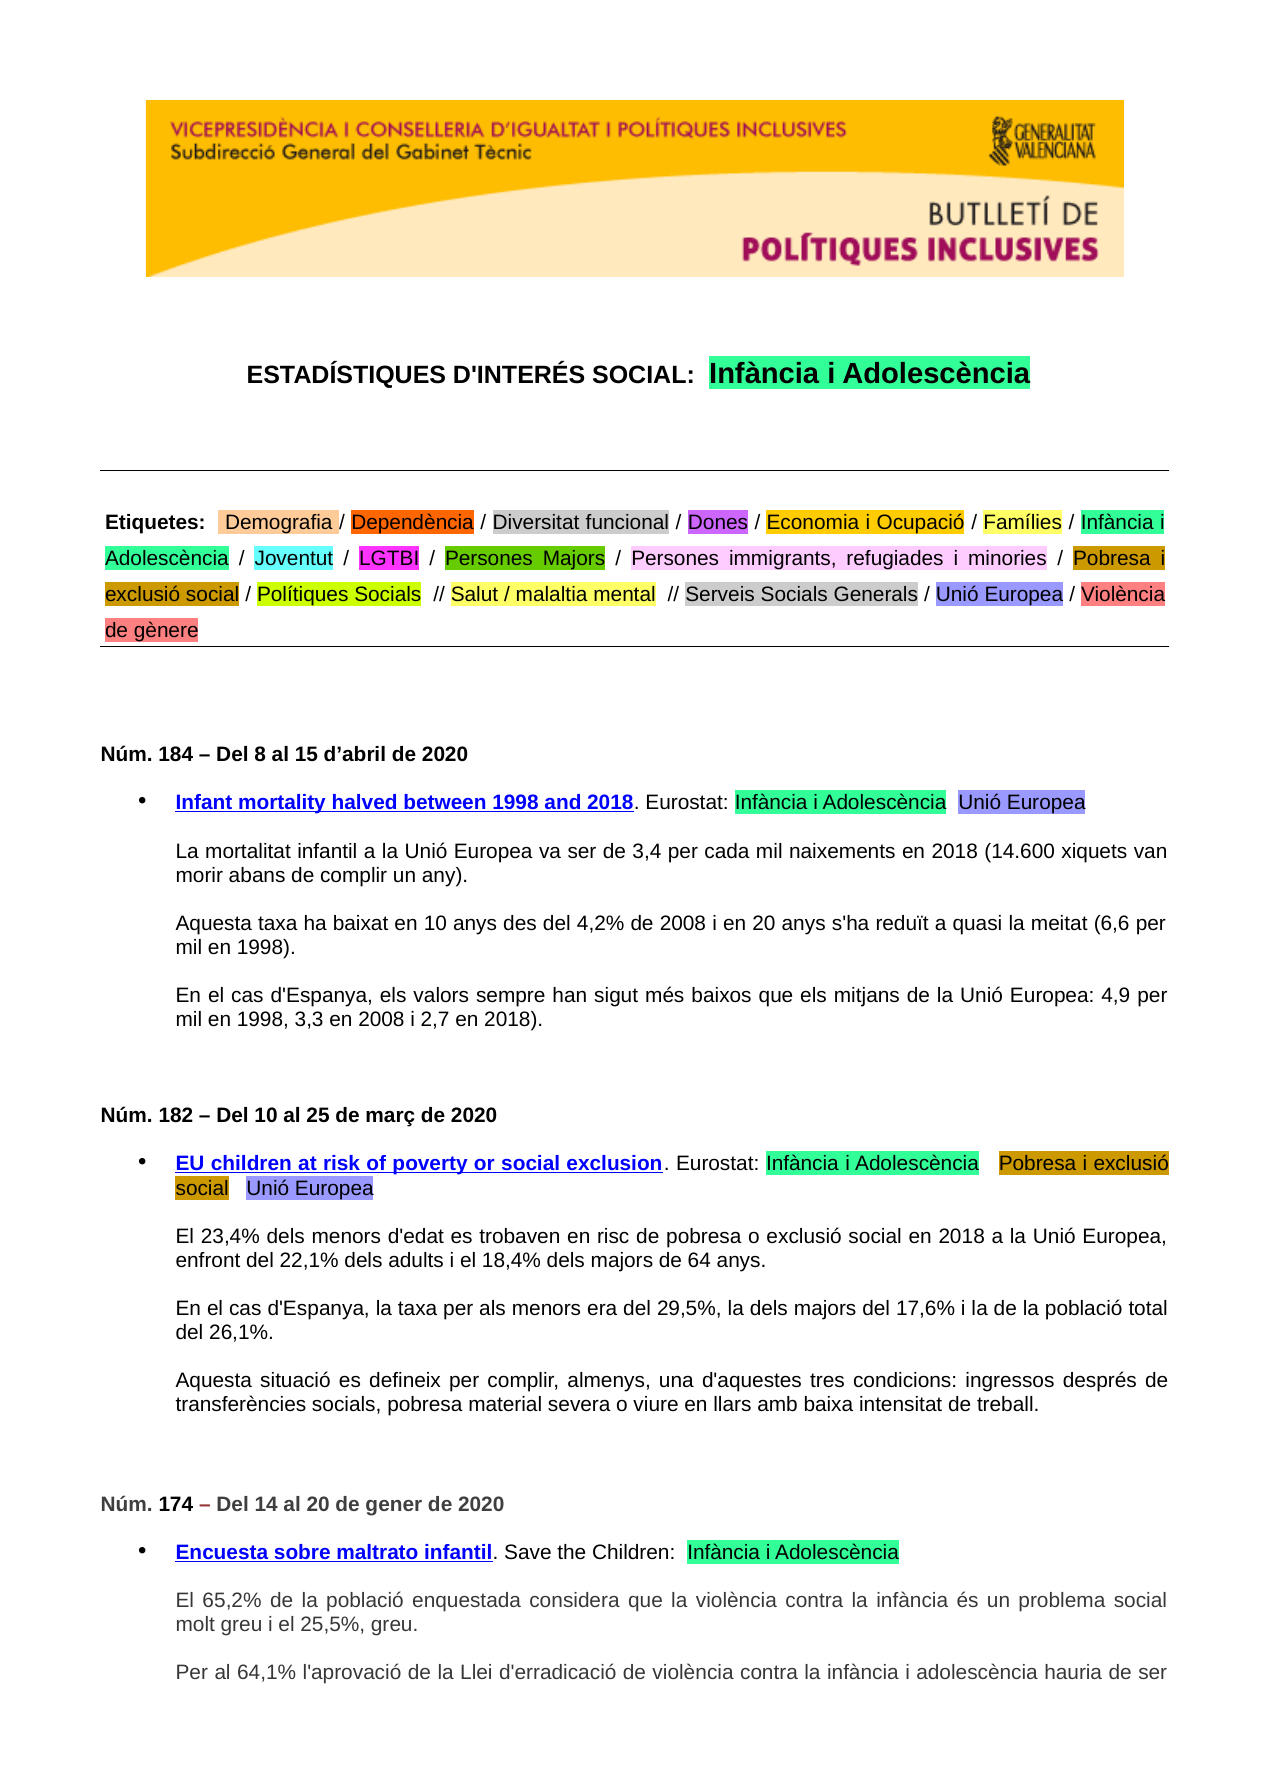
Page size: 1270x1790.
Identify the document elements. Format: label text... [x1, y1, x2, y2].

text El 65,2% de la població enquestada considera que la violència contra la infància és un problema social molt greu i el 25,5%, greu. [175, 1588, 1169, 1636]
text Núm. 174 – Del 14 al 20 de gener de 2020 [100, 1492, 1169, 1516]
text Aquesta situació es defineix per complir, almenys, una d'aquestes tres condicions: ingressos després de transferències socials, pobresa material severa o viure en llars amb baixa intensitat de treball. [175, 1368, 1169, 1416]
text Per al 64,1% l'aprovació de la Llei d'erradicació de violència contra la infància i adolescència hauria de ser [175, 1660, 1169, 1684]
text Etiquetes: Demografia / Dependència / Diversitat funcional / Dones / Economia i Ocupació / Famílies / Infància i Adolescència / Joventut / LGTBI / Persones Majors / Persones immigrants, refugiades i minories / Pobresa i exclusió social / Polítiques Socials // Salut / malaltia mental // Serveis Socials Generals / Unió Europea / Violència de gènere [100, 505, 1169, 646]
picture [145, 100, 1124, 277]
text Núm. 182 – Del 10 al 25 de març de 2020 [100, 1103, 1169, 1127]
text ESTADÍSTIQUES D'INTERÉS SOCIAL: Infància i Adolescència [100, 356, 1169, 389]
text En el cas d'Espanya, els valors sempre han sigut més baixos que els mitjans de la Unió Europea: 4,9 per mil en 1998, 3,3 en 2008 i 2,7 en 2018). [175, 983, 1169, 1031]
list EU children at risk of poverty or social exclusion. Eurostat: Infància i Adolescència Pobresa i exclusió social Unió Europea [138, 1151, 1169, 1200]
text El 23,4% dels menors d'edat es trobaven en risc de pobresa o exclusió social en 2018 a la Unió Europea, enfront del 22,1% dels adults i el 18,4% dels majors de 64 anys. [175, 1224, 1169, 1272]
text Núm. 184 – Del 8 al 15 d’abril de 2020 [100, 742, 1169, 766]
text La mortalitat infantil a la Unió Europea va ser de 3,4 per cada mil naixements en 2018 (14.600 xiquets van morir abans de complir un any). [175, 839, 1169, 887]
list Encuesta sobre maltrato infantil. Save the Children: Infància i Adolescència [138, 1540, 1169, 1565]
list Infant mortality halved between 1998 and 2018. Eurostat: Infància i Adolescència Unió Europea [138, 790, 1169, 815]
text En el cas d'Espanya, la taxa per als menors era del 29,5%, la dels majors del 17,6% i la de la població total del 26,1%. [175, 1296, 1169, 1344]
text Aquesta taxa ha baixat en 10 anys des del 4,2% de 2008 i en 20 anys s'ha reduït a quasi la meitat (6,6 per mil en 1998). [175, 911, 1169, 959]
